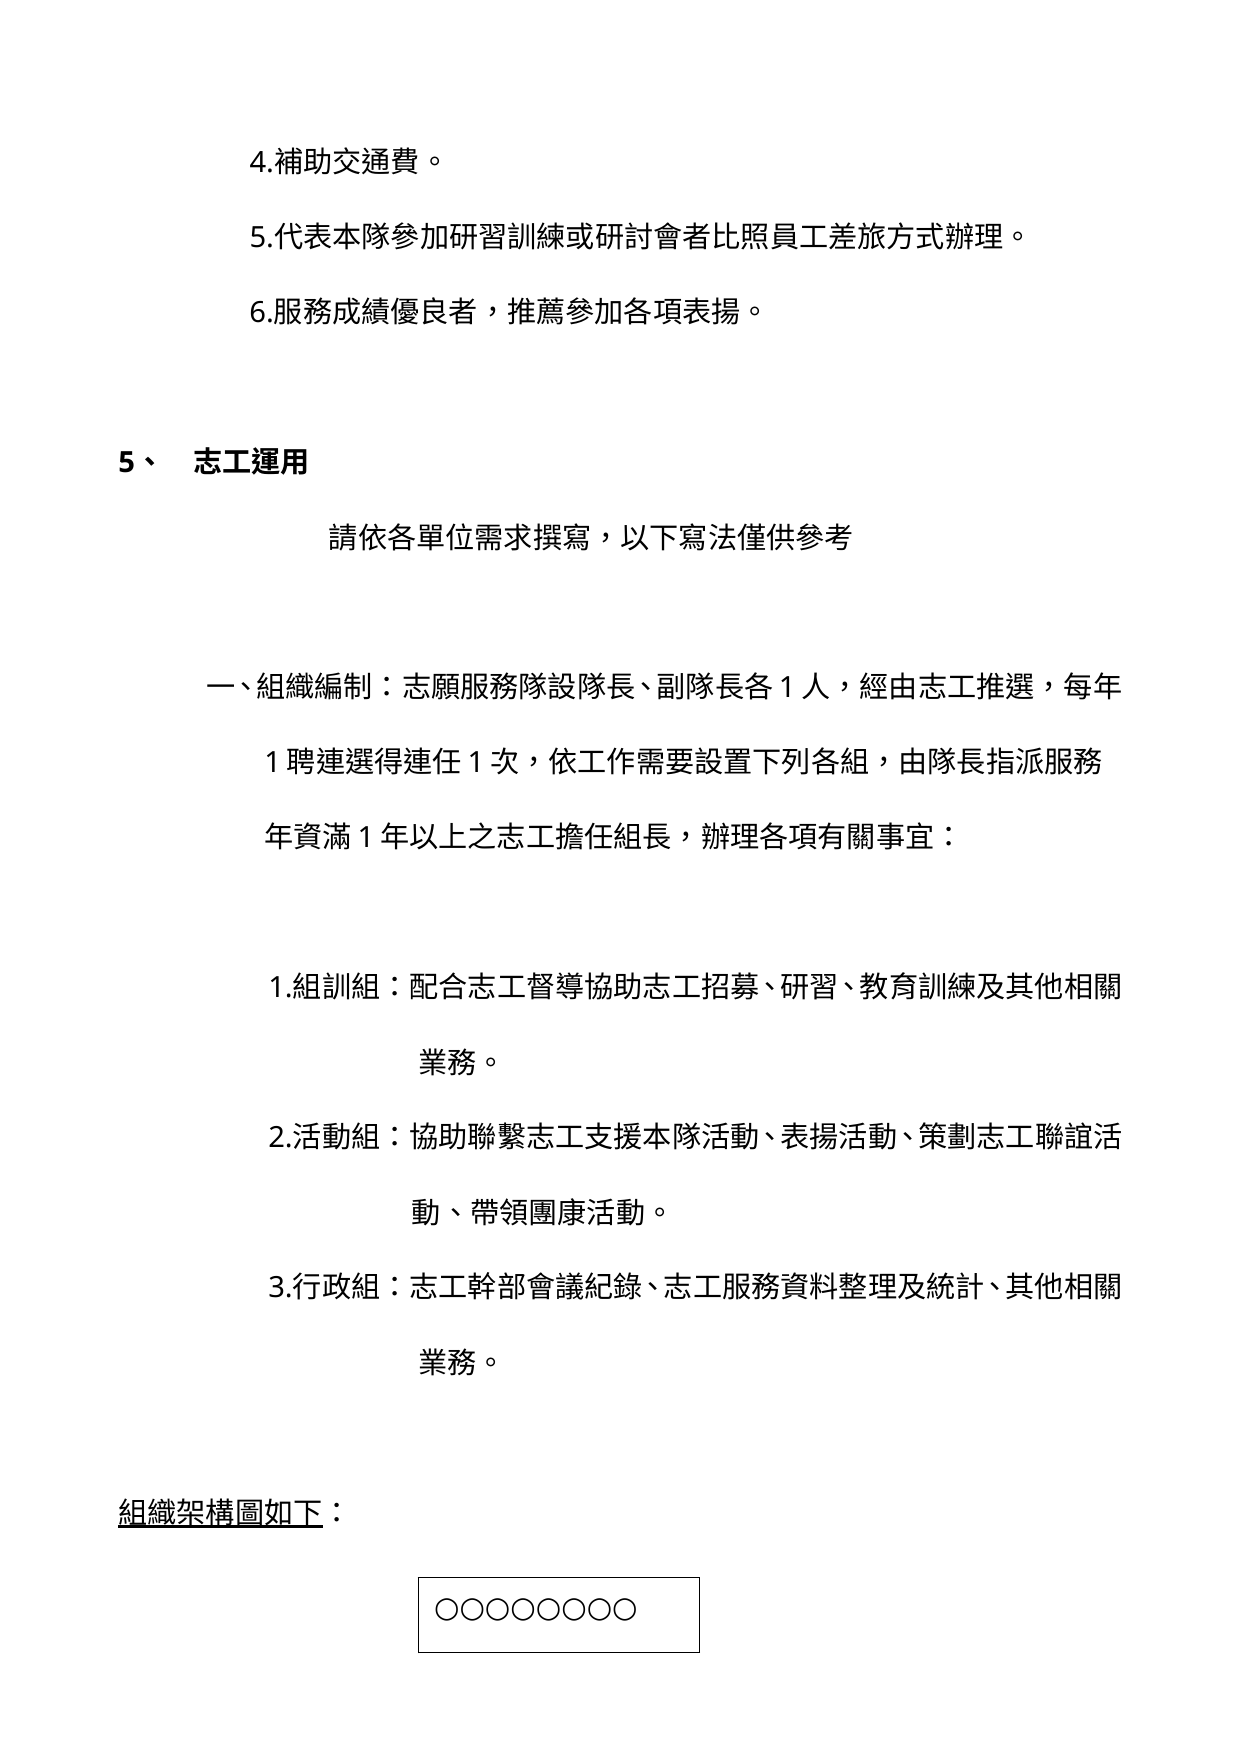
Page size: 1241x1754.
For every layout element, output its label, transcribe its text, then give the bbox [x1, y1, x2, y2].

text 4.補助交通費。 [230, 123, 1122, 198]
list 志工運用 [118, 423, 1122, 498]
text 3.行政組：志工幹部會議紀錄、志工服務資料整理及統計、其他相關業務。 [268, 1248, 1122, 1398]
text 2.活動組：協助聯繫志工支援本隊活動、表揚活動、策劃志工聯誼活動、帶領團康活動。 [268, 1098, 1122, 1248]
text 請依各單位需求撰寫，以下寫法僅供參考 [329, 498, 1122, 573]
text 6.服務成績優良者，推薦參加各項表揚。 [249, 273, 1122, 348]
text 1.組訓組：配合志工督導協助志工招募、研習、教育訓練及其他相關業務。 [268, 948, 1122, 1098]
text ○○○○○○○○ [434, 1586, 683, 1626]
text 5.代表本隊參加研習訓練或研討會者比照員工差旅方式辦理。 [249, 198, 1122, 273]
text 一、組織編制：志願服務隊設隊長、副隊長各1人，經由志工推選，每年1聘連選得連任1次，依工作需要設置下列各組，由隊長指派服務年資滿1年以上之志工擔任組長，辦理各項有關事宜： [206, 648, 1122, 873]
text 組織架構圖如下： [118, 1473, 1122, 1548]
